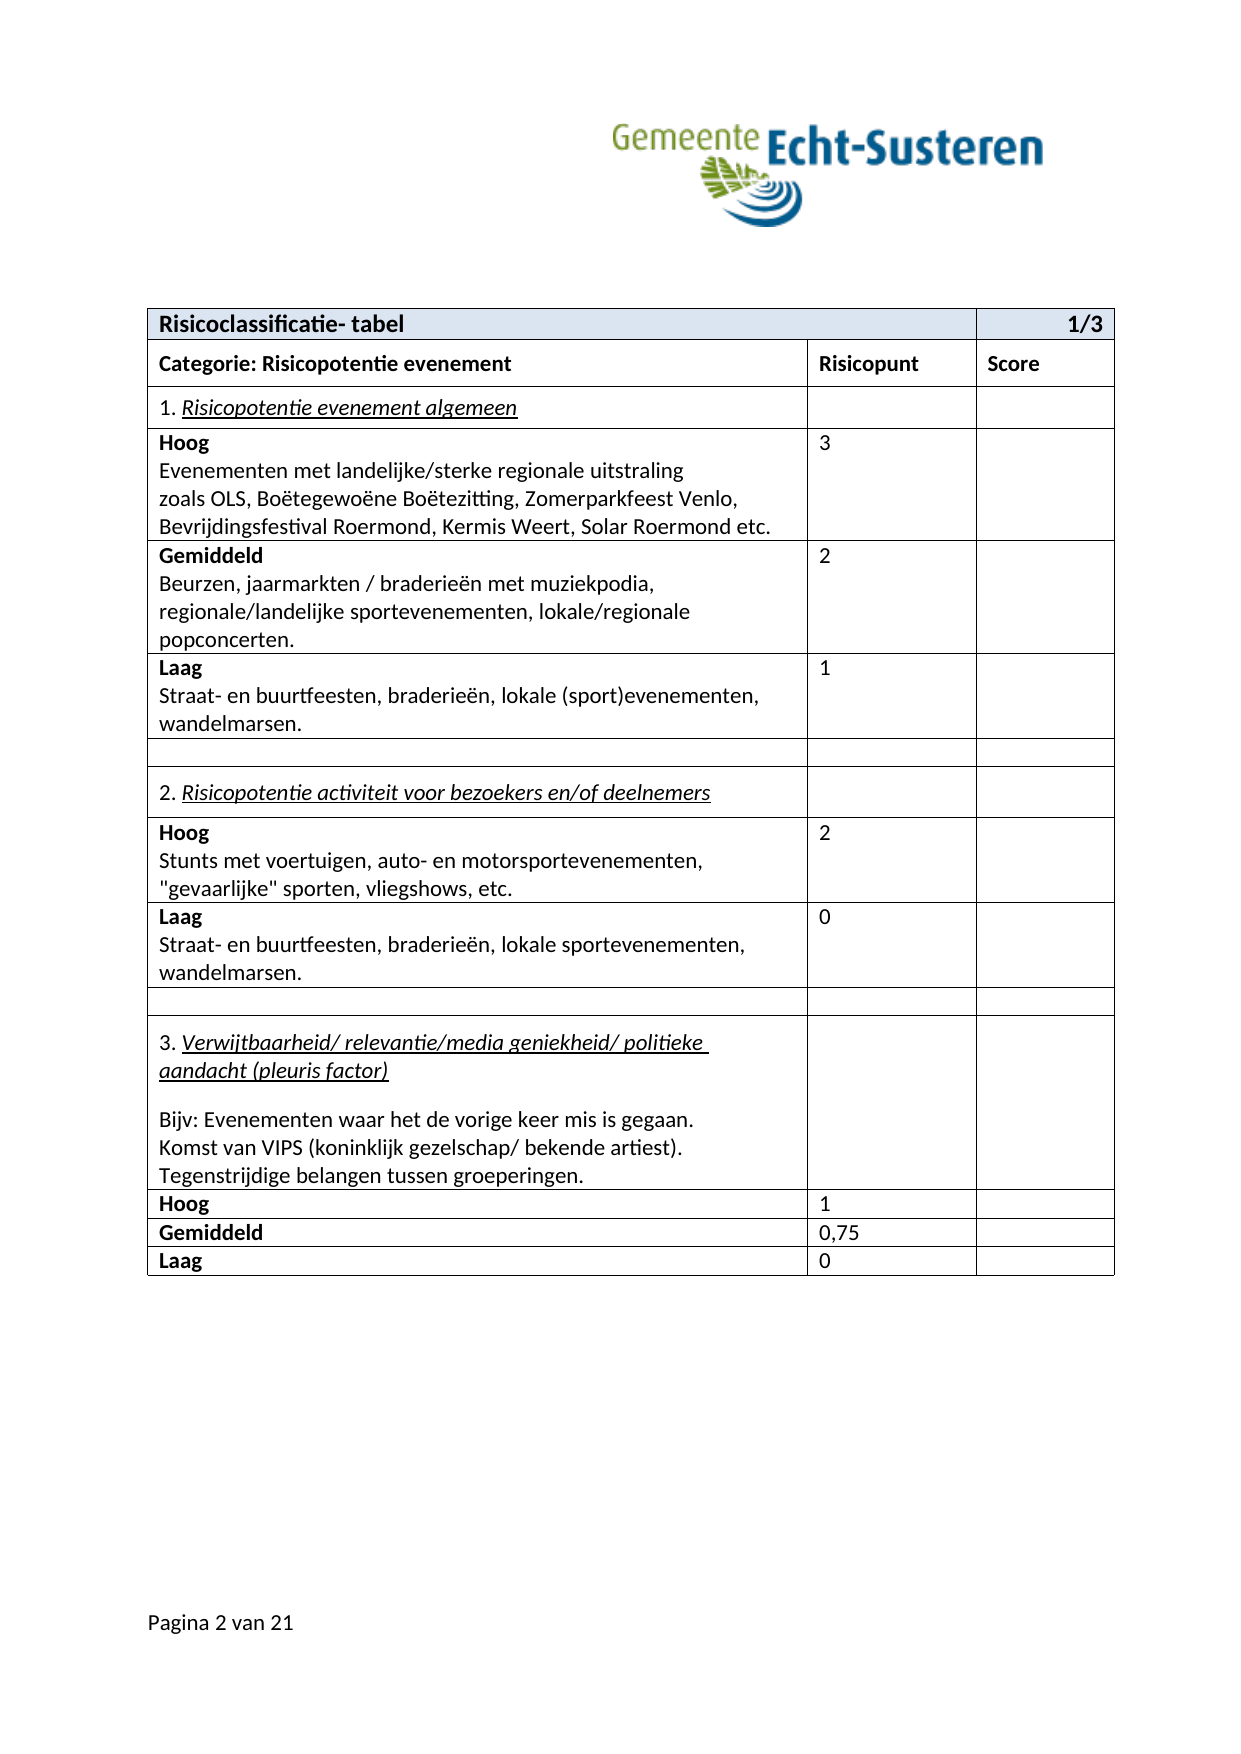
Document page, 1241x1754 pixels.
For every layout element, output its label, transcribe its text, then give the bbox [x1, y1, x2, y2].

table_cell [808, 1016, 976, 1189]
table_cell [808, 988, 976, 1015]
table_cell Gemiddeld Beurzen, jaarmarkten / braderieën met muziekpodia, regionale/landelijke sportevenementen, lokale/regionale popconcerten. [148, 541, 807, 653]
table_cell [977, 767, 1114, 817]
table_cell 2 [808, 541, 976, 653]
table_cell [977, 654, 1114, 737]
table_cell [808, 767, 976, 817]
table_cell 0,75 [808, 1219, 976, 1246]
table_cell [808, 387, 976, 428]
table_cell [977, 818, 1114, 902]
table_cell Laag Straat- en buurtfeesten, braderieën, lokale (sport)evenementen, wandelmarsen. [148, 654, 807, 737]
table_cell Hoog Evenementen met landelijke/sterke regionale uitstraling zoals OLS, Boëtegewoëne Boëtezitting, Zomerparkfeest Venlo, Bevrijdingsfestival Roermond, Kermis Weert, Solar Roermond etc. [148, 429, 807, 540]
table_cell Score [977, 340, 1114, 386]
table_cell [977, 1016, 1114, 1189]
table_cell 2. Risicopotentie activiteit voor bezoekers en/of deelnemers [148, 767, 807, 817]
table_cell [808, 739, 976, 766]
table_cell 0 [808, 903, 976, 986]
table_cell [977, 1219, 1114, 1246]
table_cell [977, 541, 1114, 653]
table_cell 1 [808, 1190, 976, 1217]
table_cell 2 [808, 818, 976, 902]
table_cell [977, 1190, 1114, 1217]
table_cell Gemiddeld [148, 1219, 807, 1246]
table_cell Hoog [148, 1190, 807, 1217]
table_cell [977, 903, 1114, 986]
table_cell [977, 988, 1114, 1015]
table_cell 3 [808, 429, 976, 540]
table_cell [977, 1247, 1114, 1274]
table_cell Laag Straat- en buurtfeesten, braderieën, lokale sportevenementen, wandelmarsen. [148, 903, 807, 986]
table_header Risicoclassificatie- tabel [148, 309, 976, 339]
table_cell 1. Risicopotentie evenement algemeen [148, 387, 807, 428]
table_cell Hoog Stunts met voertuigen, auto- en motorsportevenementen, "gevaarlijke" sporten, vliegshows, etc. [148, 818, 807, 902]
table_cell [977, 739, 1114, 766]
table_cell 3. Verwijtbaarheid/ relevantie/media geniekheid/ politieke aandacht (pleuris factor) Bijv: Evenementen waar het de vorige keer mis is gegaan. Komst van VIPS (koninklijk gezelschap/ bekende artiest). Tegenstrijdige belangen tussen groeperingen. [148, 1016, 807, 1189]
table_cell Laag [148, 1247, 807, 1274]
table_cell [148, 988, 807, 1015]
table_header 1/3 [977, 309, 1114, 339]
table_cell [148, 739, 807, 766]
table_cell 0 [808, 1247, 976, 1274]
table_cell [977, 429, 1114, 540]
table_cell Risicopunt [808, 340, 976, 386]
table_cell [977, 387, 1114, 428]
table_cell Categorie: Risicopotentie evenement [148, 340, 807, 386]
table_cell 1 [808, 654, 976, 737]
